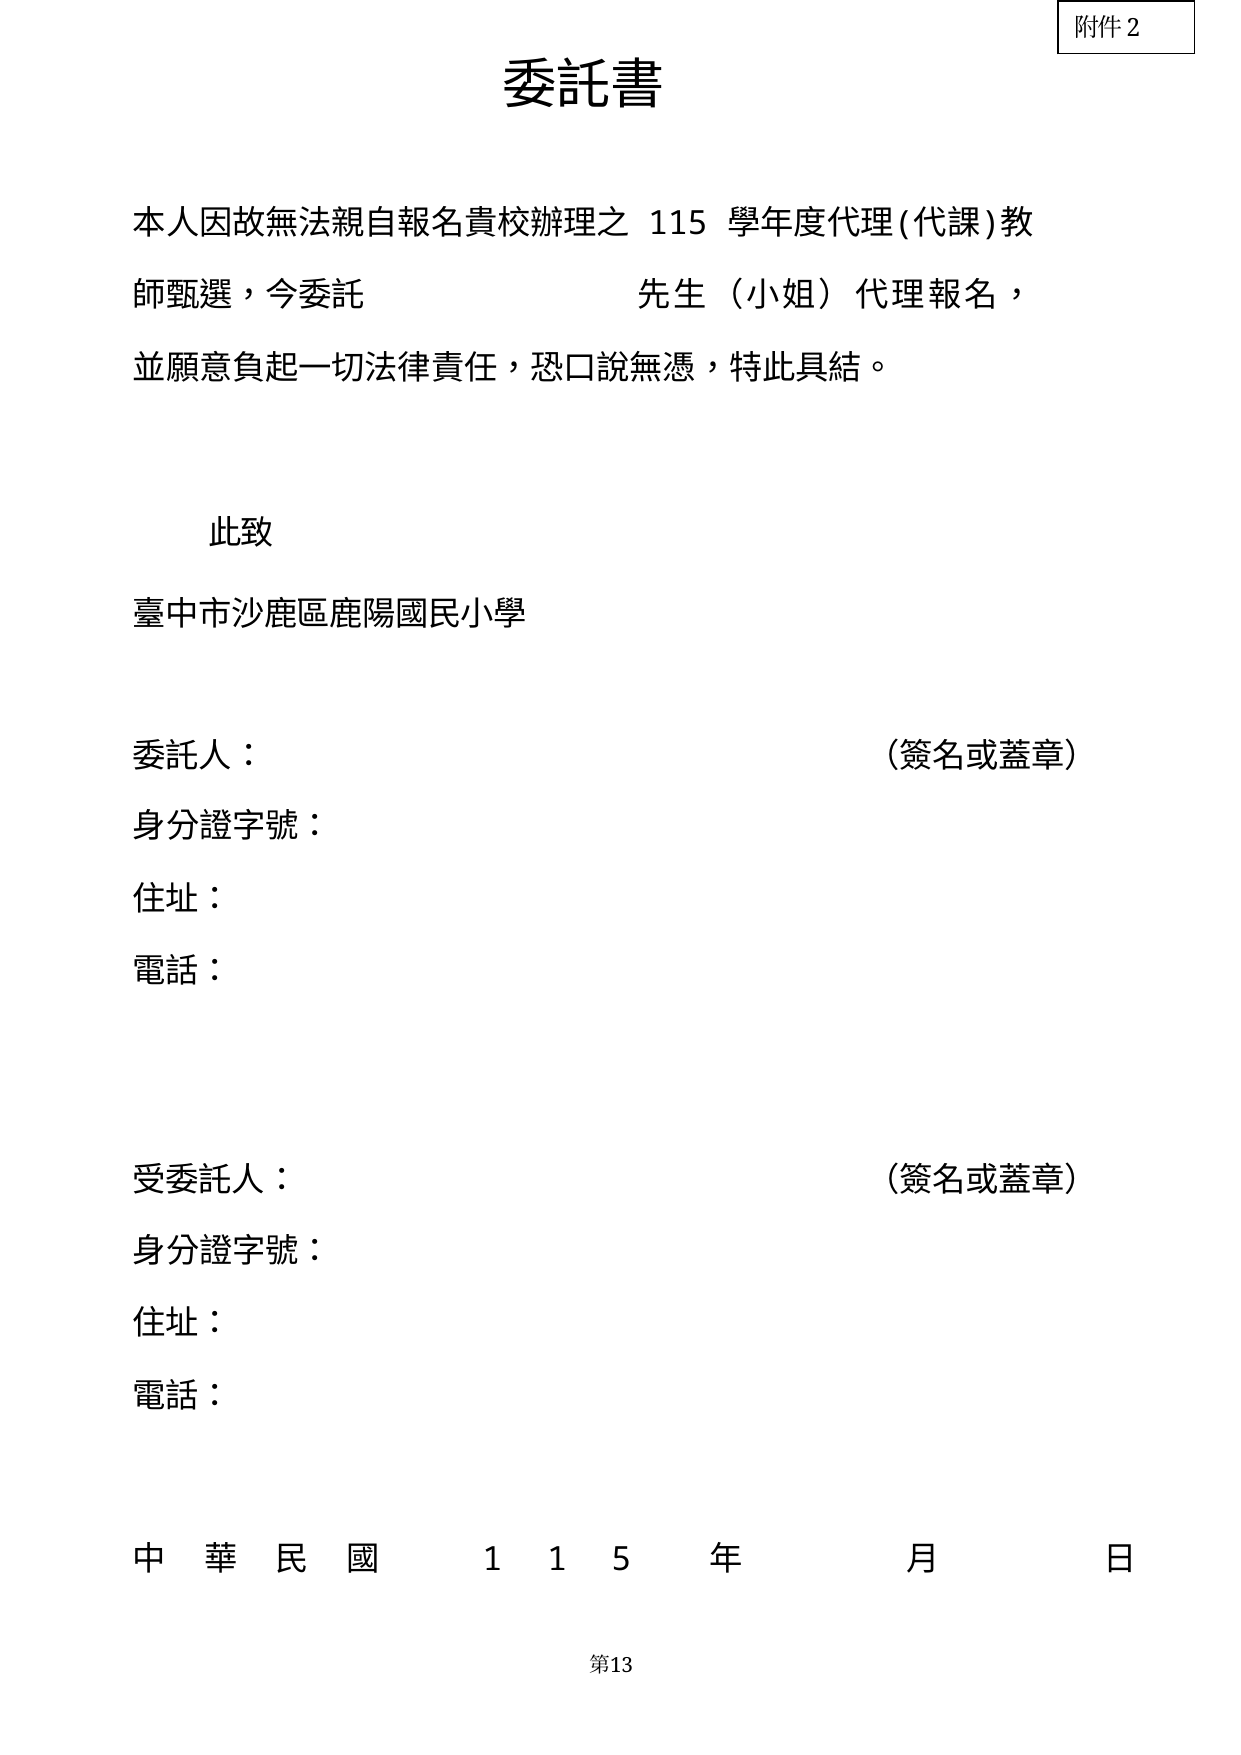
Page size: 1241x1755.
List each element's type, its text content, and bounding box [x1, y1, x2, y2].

text 身分證字號：住址： [133, 1224, 340, 1344]
subtitle 委託書 [118, 40, 1049, 119]
text 委託人： （簽名或蓋章） [133, 728, 1122, 777]
text 身分證字號：住址： [133, 799, 340, 920]
text 附件 2 [1074, 8, 1194, 44]
text 電話： [133, 944, 1122, 992]
text 電話： [133, 1369, 1122, 1417]
subtitle [1059, 2, 1194, 53]
text 此致 [208, 505, 1122, 554]
text 受委託人： （簽名或蓋章） [133, 1153, 1122, 1201]
text 中 華 民 國 1 1 5 年 月 日 [133, 1531, 1152, 1580]
text 臺中市沙鹿區鹿陽國民小學 [133, 587, 1122, 635]
text 本人因故無法親自報名貴校辦理之 115 學年度代理(代課)教師甄選，今委託 先生（小姐）代理報名，並願意負起一切法律責任，恐口說無憑，特此具結。 [133, 196, 1034, 389]
